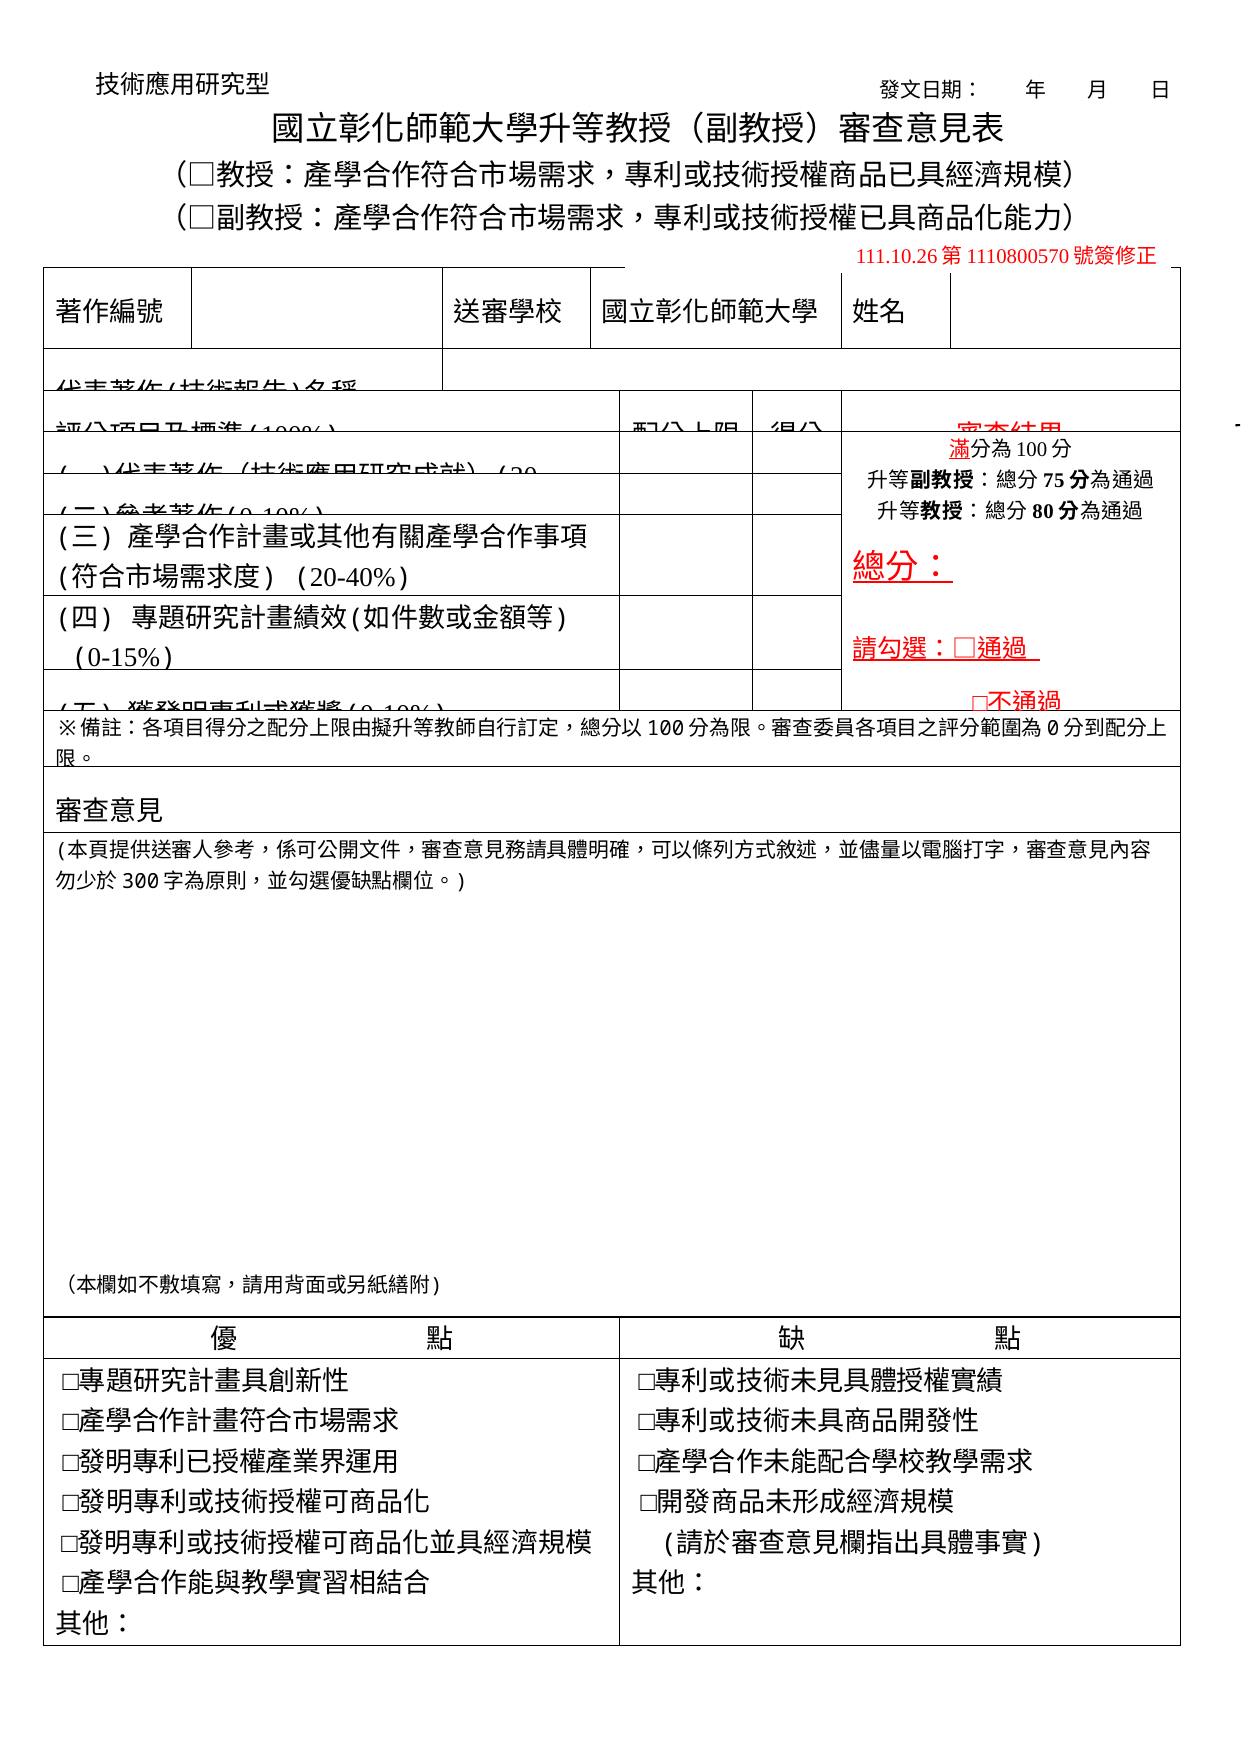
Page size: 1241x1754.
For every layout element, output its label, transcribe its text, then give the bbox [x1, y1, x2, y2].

table_cell [620, 432, 752, 472]
table_cell [753, 474, 841, 514]
table_cell 代表著作(技術報告)名稱 [44, 349, 442, 390]
table_header 著作編號 [44, 268, 191, 348]
table_cell [443, 349, 1180, 390]
table_header 國立彰化師範大學 [591, 268, 841, 348]
table_cell [753, 670, 841, 710]
table_cell (五) 獲發明專利或獲獎(0-10%) [44, 670, 619, 710]
table_cell 評分項目及標準(100%) [44, 391, 619, 431]
table_cell (一)代表著作（技術應用研究成就）(30-50%) [44, 432, 619, 472]
table_cell (三) 產學合作計畫或其他有關產學合作事項(符合市場需求度) (20-40%) [44, 515, 619, 595]
table_header [951, 268, 1180, 348]
table_cell 缺 點 [620, 1318, 1180, 1358]
text 發文日期： 年 月 日 [654, 73, 1171, 98]
table_cell □專利或技術未見具體授權實績 □專利或技術未具商品開發性 □產學合作未能配合學校教學需求 □開發商品未形成經濟規模 (請於審查意見欄指出具體事實) 其他： [620, 1359, 1180, 1645]
table_header 姓名 [842, 273, 950, 348]
text 111.10.26第1110800570號簽修正 [640, 240, 1156, 265]
table_cell ※備註：各項目得分之配分上限由擬升等教師自行訂定，總分以100分為限。審查委員各項目之評分範圍為0分到配分上限。 [44, 711, 1180, 766]
table_cell (二)參考著作(0-10%) [44, 474, 619, 514]
table_cell [620, 670, 752, 710]
table_cell 優 點 [44, 1318, 619, 1358]
table_cell (本頁提供送審人參考，係可公開文件，審查意見務請具體明確，可以條列方式敘述，並儘量以電腦打字，審查意見內容勿少於300字為原則，並勾選優缺點欄位。) （本欄如不敷填寫，請用背面或另紙繕附) [44, 833, 1180, 1316]
table_cell 得分 [753, 391, 841, 431]
table_cell (四) 專題研究計畫績效(如件數或金額等) (0-15%) [44, 596, 619, 669]
table_cell [753, 432, 841, 472]
text （□教授：產學合作符合市場需求，專利或技術授權商品已具經濟規模） [68, 151, 1181, 194]
table_cell [620, 474, 752, 514]
table_cell [753, 515, 841, 595]
table_header 送審學校 [443, 268, 590, 348]
table_cell 滿分為100分 升等副教授：總分75分為通過 升等教授：總分80分為通過 總分： 請勾選：□通過 □不通過 [842, 432, 1180, 710]
table_cell 配分上限 [620, 391, 752, 431]
table_cell 審查意見 [44, 767, 1180, 832]
table_cell [753, 596, 841, 669]
table_cell 審查結果 [842, 391, 1180, 431]
table_cell [620, 515, 752, 595]
subtitle 國立彰化師範大學升等教授（副教授）審查意見表 [95, 102, 1181, 150]
table_header [192, 268, 442, 348]
table_cell □專題研究計畫具創新性 □產學合作計畫符合市場需求 □發明專利已授權產業界運用 □發明專利或技術授權可商品化 □發明專利或技術授權可商品化並具經濟規模 □產學合作能與教學實習相結合 其他： [44, 1359, 619, 1645]
text （□副教授：產學合作符合市場需求，專利或技術授權已具商品化能力） [68, 195, 1181, 273]
table_cell [620, 596, 752, 669]
subtitle 技術應用研究型 [95, 64, 1186, 106]
